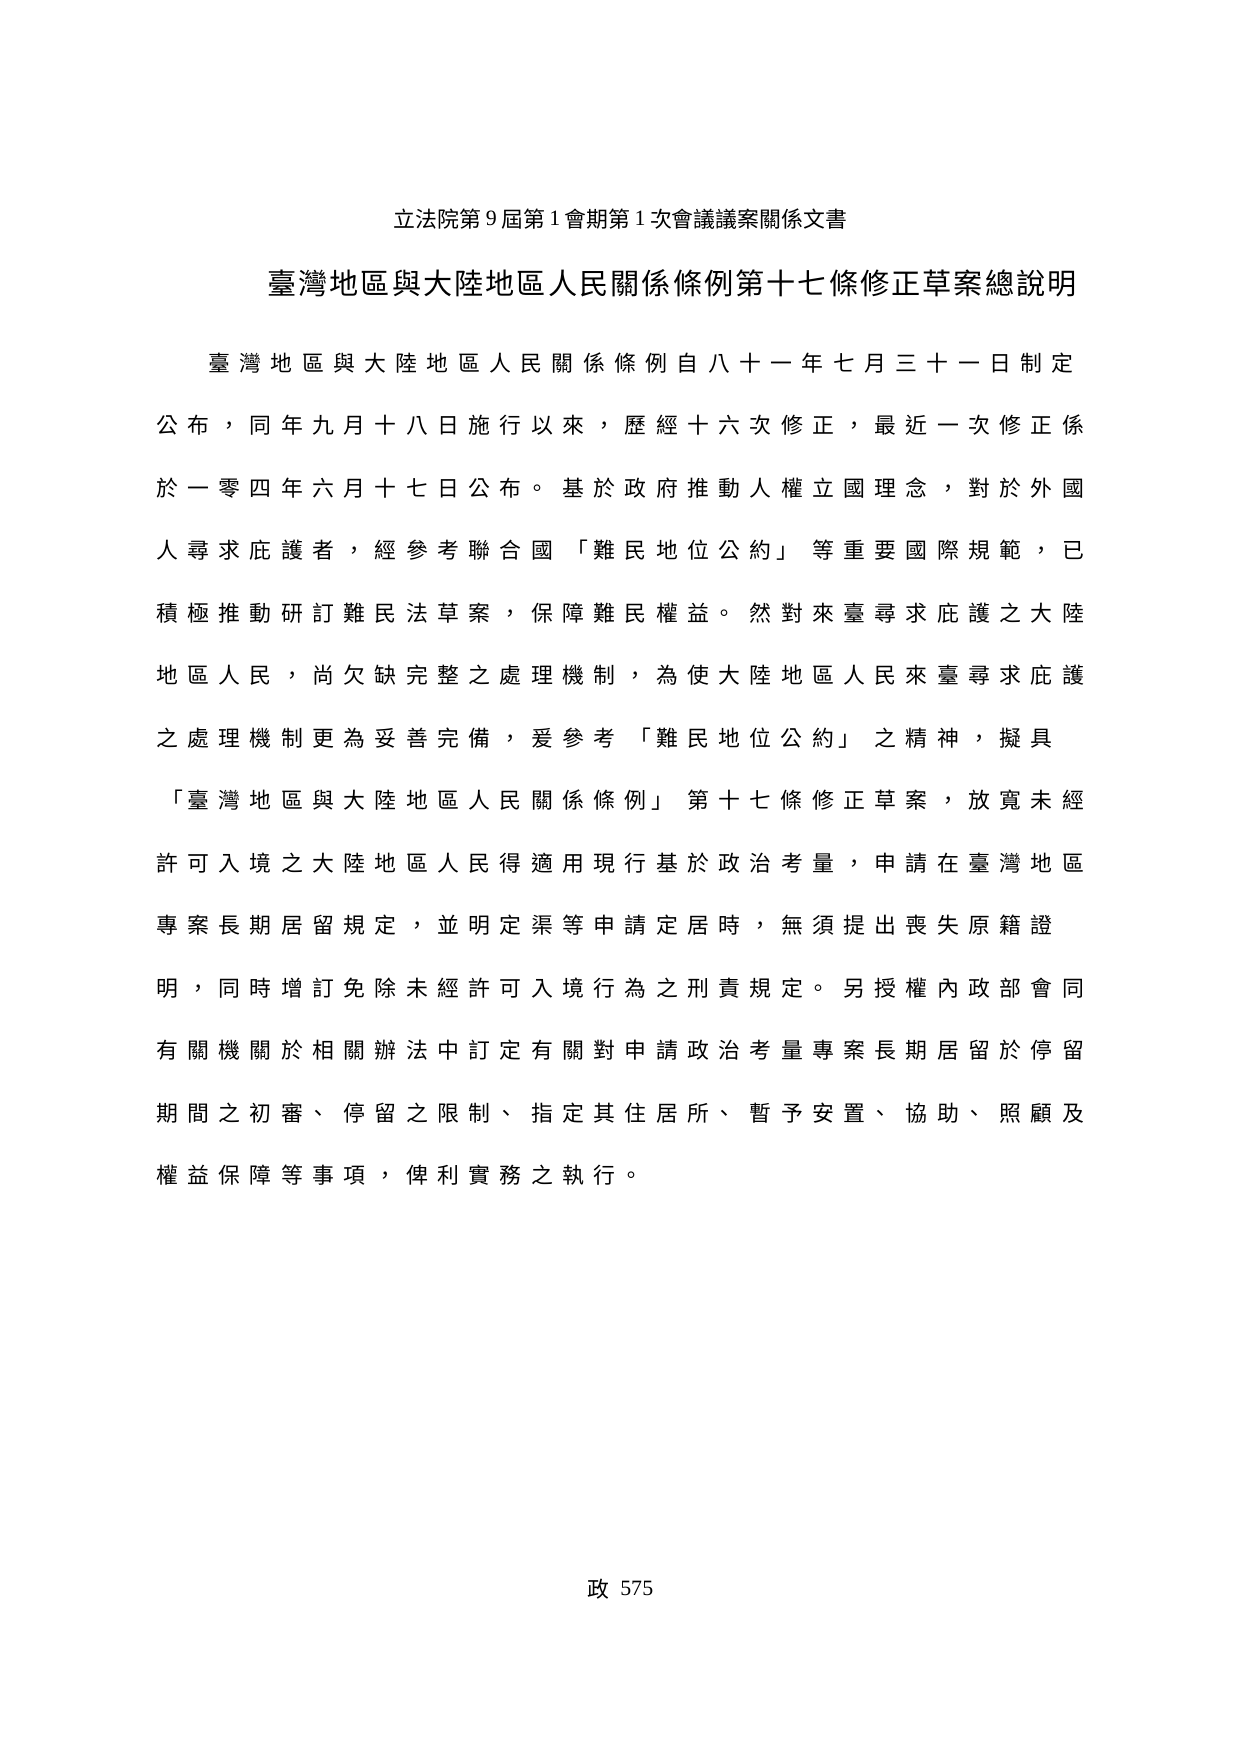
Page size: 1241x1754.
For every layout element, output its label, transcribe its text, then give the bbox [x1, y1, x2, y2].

text 臺灣地區與大陸地區人民關係條例自八十一年七月三十一日制定公布，同年九月十八日施行以來，歷經十六次修正，最近一次修正係於一零四年六月十七日公布。基於政府推動人權立國理念，對於外國人尋求庇護者，經參考聯合國「難民地位公約」等重要國際規範，已積極推動研訂難民法草案，保障難民權益。然對來臺尋求庇護之大陸地區人民，尚欠缺完整之處理機制，為使大陸地區人民來臺尋求庇護之處理機制更為妥善完備，爰參考「難民地位公約」之精神，擬具「臺灣地區與大陸地區人民關係條例」第十七條修正草案，放寬未經許可入境之大陸地區人民得適用現行基於政治考量，申請在臺灣地區專案長期居留規定，並明定渠等申請定居時，無須提出喪失原籍證明，同時增訂免除未經許可入境行為之刑責規定。另授權內政部會同有關機關於相關辦法中訂定有關對申請政治考量專案長期居留於停留期間之初審、停留之限制、指定其住居所、暫予安置、協助、照顧及權益保障等事項，俾利實務之執行。 [151, 330, 1089, 1205]
text 臺灣地區與大陸地區人民關係條例第十七條修正草案總說明 [261, 250, 1089, 313]
